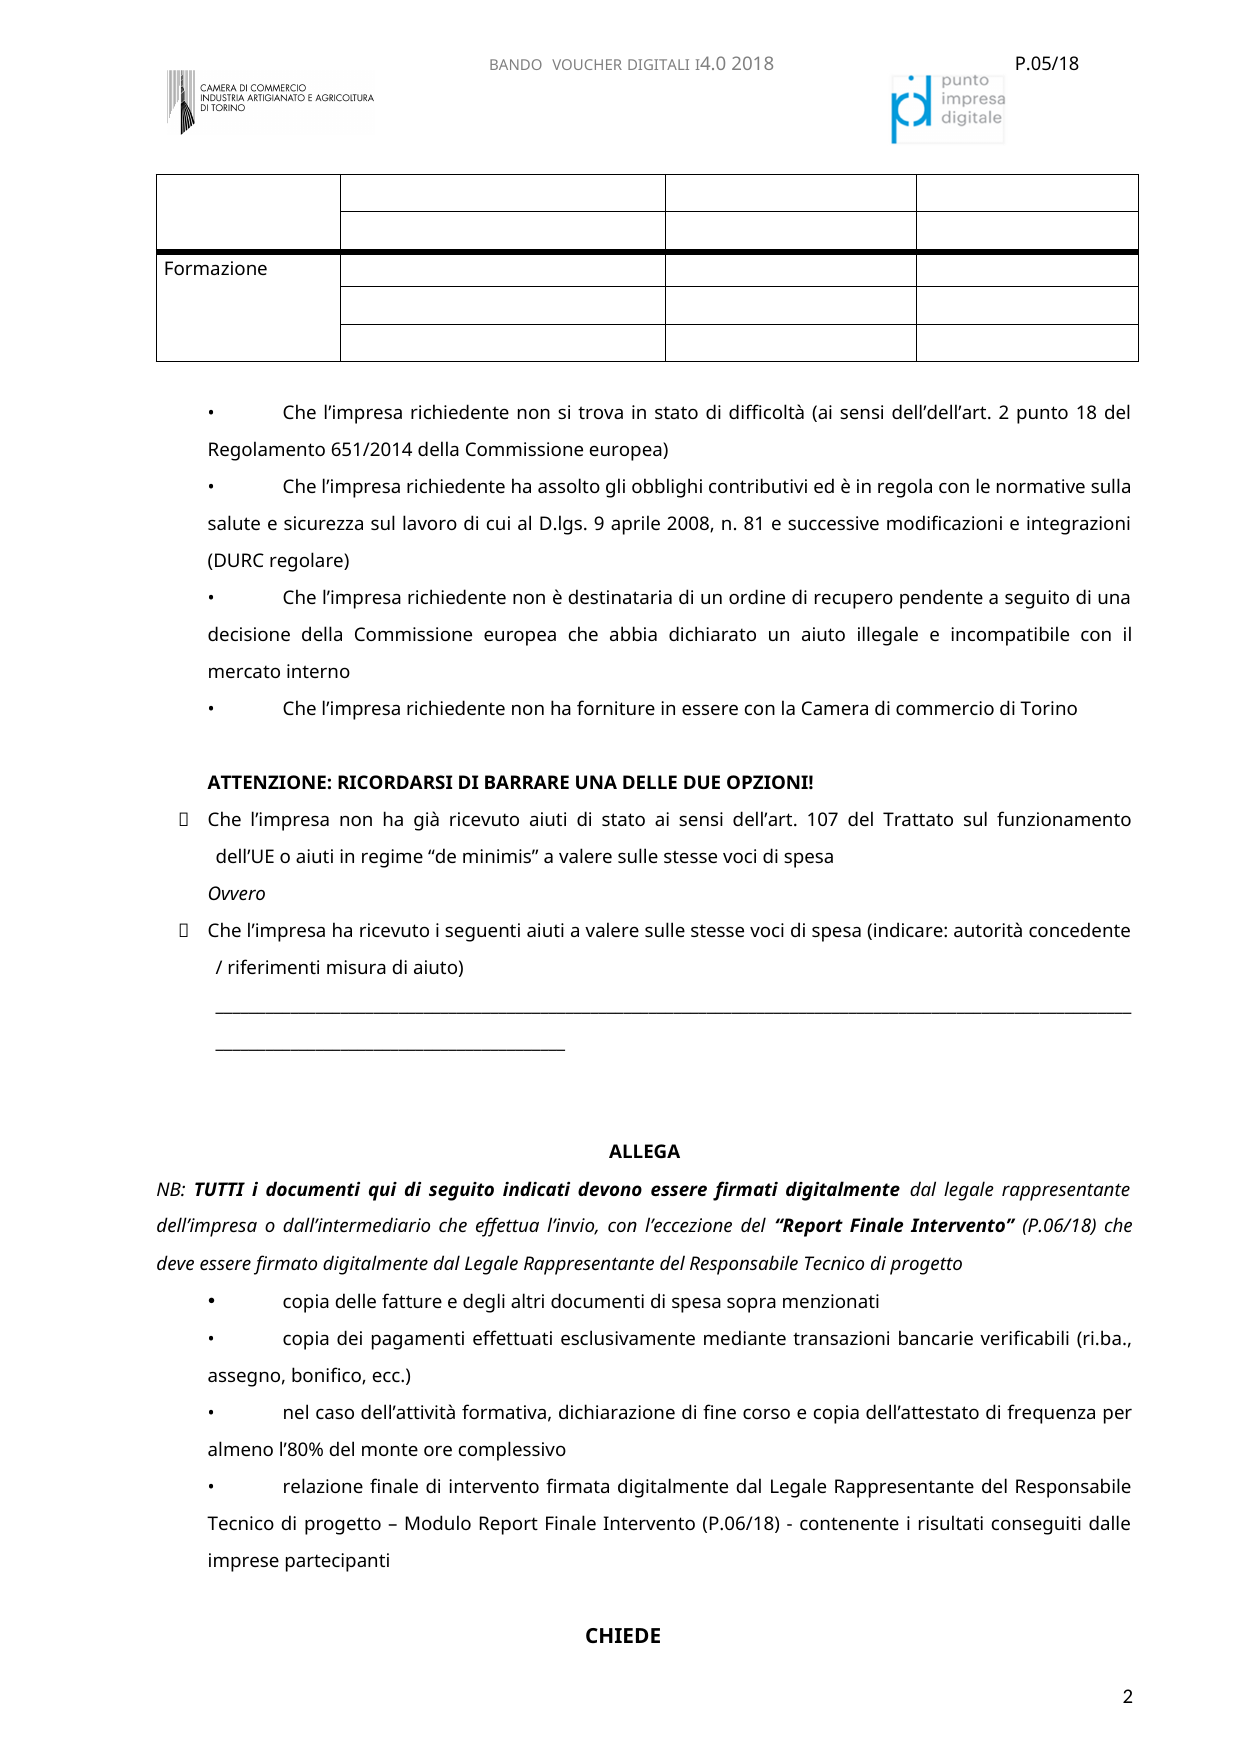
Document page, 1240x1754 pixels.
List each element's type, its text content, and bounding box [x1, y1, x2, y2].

text ________________________________________________________________________________________________________________________________________________________ [215, 991, 1133, 1053]
list Che l’impresa richiedente non si trova in stato di difficoltà (ai sensi dell’dell’art. 2 punto 18 del Regolamento 651/2014 della Commissione europea) [207, 399, 1133, 462]
list copia dei pagamenti effettuati esclusivamente mediante transazioni bancarie verificabili (ri.ba., assegno, bonifico, ecc.) [207, 1326, 1133, 1388]
list Che l’impresa richiedente non ha forniture in essere con la Camera di commercio di Torino [207, 695, 1133, 721]
table_cell [666, 255, 916, 286]
table_cell [917, 287, 1138, 324]
table_cell [917, 212, 1138, 249]
list copia delle fatture e degli altri documenti di spesa sopra menzionati [207, 1287, 1133, 1313]
list Che l’impresa richiedente non è destinataria di un ordine di recupero pendente a seguito di una decisione della Commissione europea che abbia dichiarato un aiuto illegale e incompatibile con il mercato interno [207, 584, 1133, 684]
table_cell [917, 325, 1138, 361]
list nel caso dell’attività formativa, dichiarazione di fine corso e copia dell’attestato di frequenza per almeno l’80% del monte ore complessivo [207, 1399, 1133, 1462]
table_cell [341, 287, 665, 324]
table_cell [917, 175, 1138, 211]
list Che l’impresa richiedente ha assolto gli obblighi contributivi ed è in regola con le normative sulla salute e sicurezza sul lavoro di cui al D.lgs. 9 aprile 2008, n. 81 e successive modificazioni e integrazioni (DURC regolare) [207, 473, 1133, 573]
table_cell [666, 287, 916, 324]
table_cell [157, 175, 340, 249]
list Che l’impresa non ha già ricevuto aiuti di stato ai sensi dell’art. 107 del Trattato sul funzionamento dell’UE o aiuti in regime “de minimis” a valere sulle stesse voci di spesa [178, 806, 1133, 868]
table_cell [917, 255, 1138, 286]
table_cell [341, 212, 665, 249]
list Che l’impresa ha ricevuto i seguenti aiuti a valere sulle stesse voci di spesa (indicare: autorità concedente / riferimenti misura di aiuto) [178, 917, 1133, 979]
table_cell Formazione [157, 255, 340, 361]
text ATTENZIONE: RICORDARSI DI BARRARE UNA DELLE DUE OPZIONI! [207, 769, 1133, 794]
table_cell [341, 175, 665, 211]
table_cell [341, 325, 665, 361]
list relazione finale di intervento firmata digitalmente dal Legale Rappresentante del Responsabile Tecnico di progetto – Modulo Report Finale Intervento (P.06/18) - contenente i risultati conseguiti dalle imprese partecipanti [207, 1473, 1133, 1573]
table_cell [666, 325, 916, 361]
text CHIEDE [119, 1621, 1133, 1650]
text NB: TUTTI i documenti qui di seguito indicati devono essere firmati digitalmente dal legale rappresentante dell’impresa o dall’intermediario che effettua l’invio, con l’eccezione del “Report Finale Intervento” (P.06/18) che deve essere firmato digitalmente dal Legale Rappresentante del Responsabile Tecnico di progetto [156, 1176, 1133, 1275]
text ALLEGA [156, 1139, 1133, 1164]
table_cell [666, 175, 916, 211]
text Ovvero [207, 880, 1133, 906]
table_cell [666, 212, 916, 249]
table_cell [341, 255, 665, 286]
